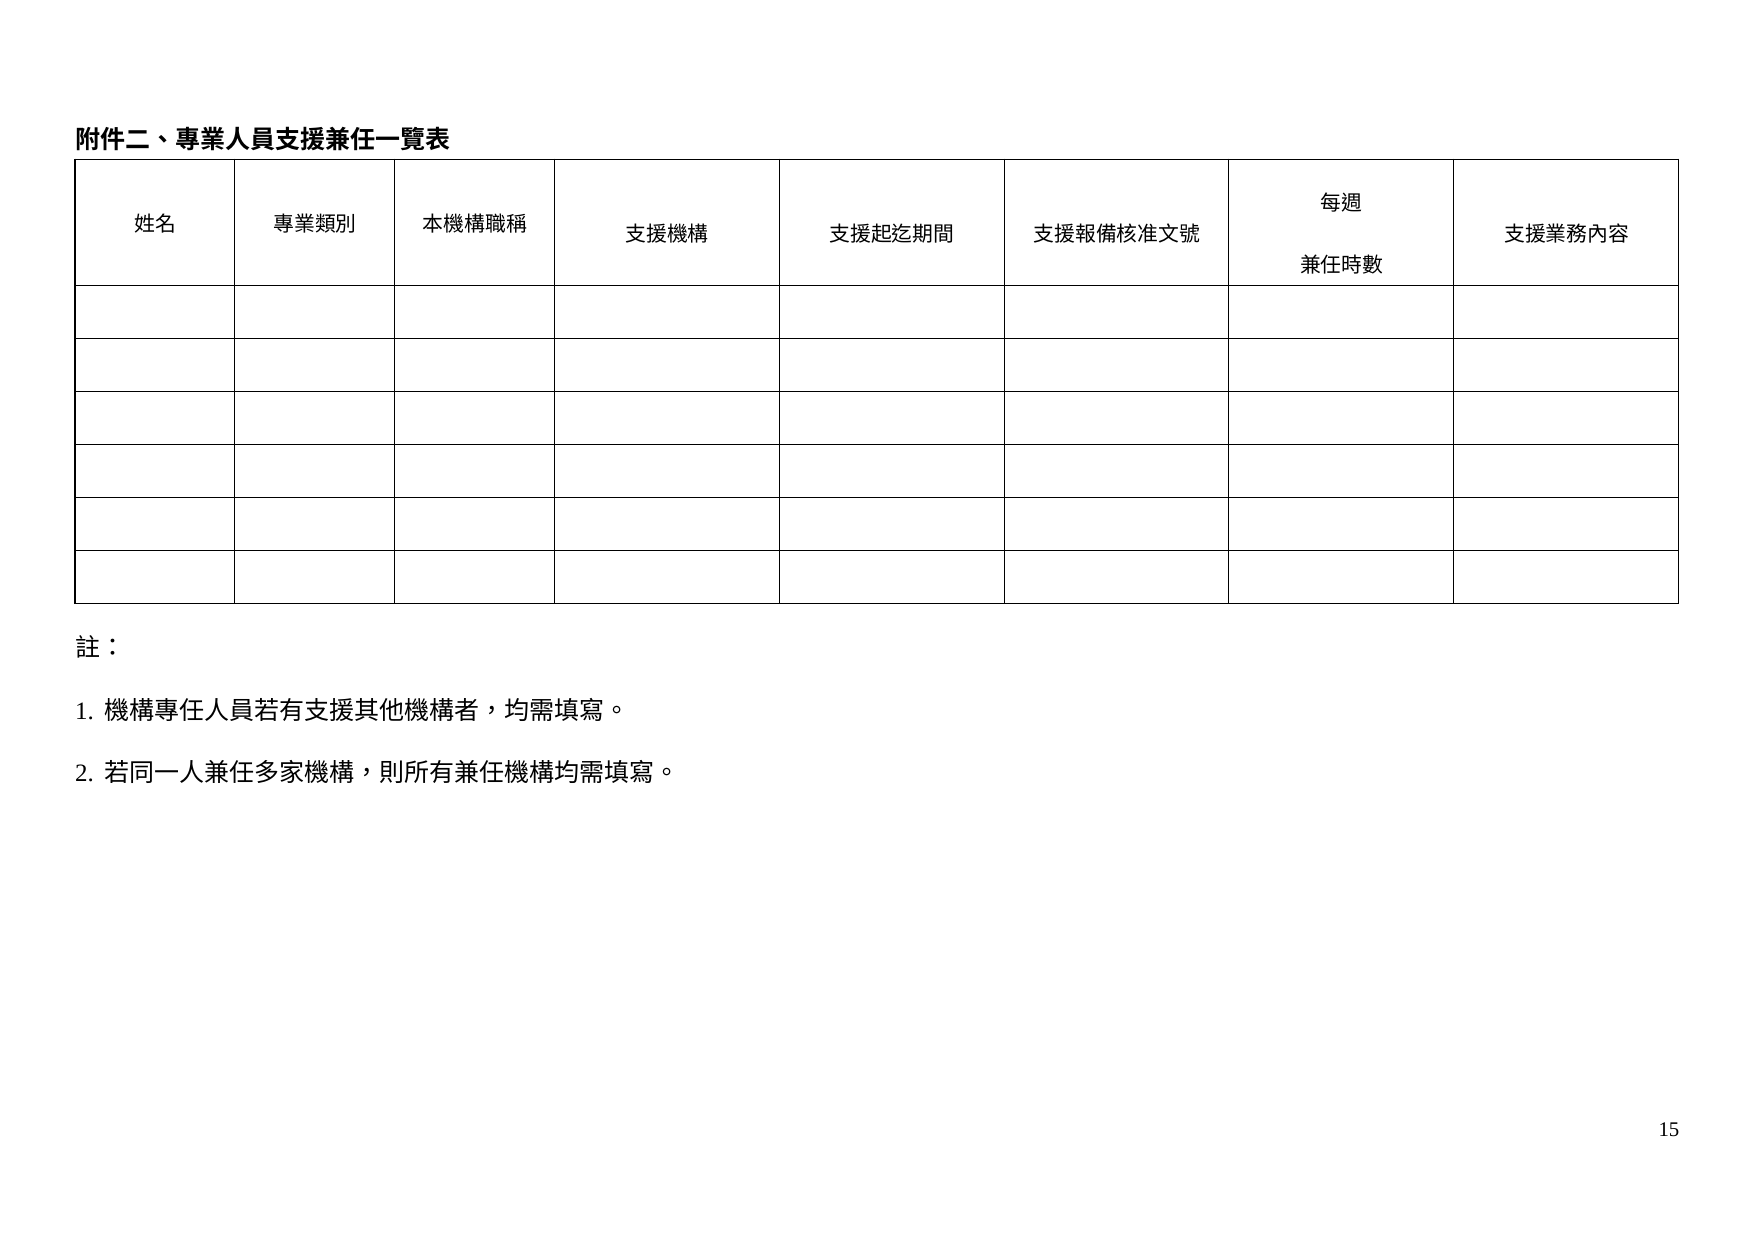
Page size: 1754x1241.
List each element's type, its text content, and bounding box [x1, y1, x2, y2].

table_cell [1005, 339, 1228, 391]
table_cell [555, 392, 779, 444]
table_cell [235, 498, 394, 550]
table_cell [1454, 551, 1678, 603]
table_cell [235, 339, 394, 391]
table_cell [235, 551, 394, 603]
table_cell [395, 286, 554, 338]
table_cell [555, 551, 779, 603]
table_cell [1454, 339, 1678, 391]
table_cell [395, 392, 554, 444]
table_cell [1454, 392, 1678, 444]
table_cell [555, 339, 779, 391]
table_cell [780, 551, 1004, 603]
text 註： [75, 604, 1679, 667]
table_cell [1454, 286, 1678, 338]
table_cell [76, 445, 234, 497]
table_cell [780, 286, 1004, 338]
table_cell [235, 445, 394, 497]
table_cell [780, 339, 1004, 391]
table_header 每週 兼任時數 [1229, 160, 1453, 284]
table_cell [1229, 339, 1453, 391]
table_cell [235, 286, 394, 338]
table_header 支援業務內容 [1454, 160, 1678, 284]
table_cell [555, 445, 779, 497]
table_cell [1229, 551, 1453, 603]
table_cell [555, 286, 779, 338]
table_cell [235, 392, 394, 444]
table_cell [76, 286, 234, 338]
table_cell [1005, 498, 1228, 550]
table_cell [1229, 286, 1453, 338]
table_cell [1005, 445, 1228, 497]
list 機構專任人員若有支援其他機構者，均需填寫。 [75, 667, 1679, 729]
table_cell [1005, 551, 1228, 603]
table_cell [395, 445, 554, 497]
table_cell [395, 339, 554, 391]
table_cell [76, 551, 234, 603]
table_cell [1229, 445, 1453, 497]
table_cell [780, 498, 1004, 550]
table_cell [76, 339, 234, 391]
table_header 支援起迄期間 [780, 160, 1004, 284]
table_cell [780, 445, 1004, 497]
table_cell [1229, 498, 1453, 550]
table_cell [395, 498, 554, 550]
table_header 專業類別 [235, 160, 394, 284]
text 附件二、專業人員支援兼任一覽表 [75, 96, 1679, 158]
table_header 本機構職稱 [395, 160, 554, 284]
table_cell [555, 498, 779, 550]
list 若同一人兼任多家機構，則所有兼任機構均需填寫。 [75, 729, 1679, 792]
table_cell [76, 498, 234, 550]
table_cell [1005, 392, 1228, 444]
table_header 支援報備核准文號 [1005, 160, 1228, 284]
table_cell [780, 392, 1004, 444]
table_header 姓名 [76, 160, 234, 284]
table_cell [1005, 286, 1228, 338]
table_header 支援機構 [555, 160, 779, 284]
table_cell [76, 392, 234, 444]
table_cell [1454, 498, 1678, 550]
table_cell [1229, 392, 1453, 444]
table_cell [1454, 445, 1678, 497]
table_cell [395, 551, 554, 603]
